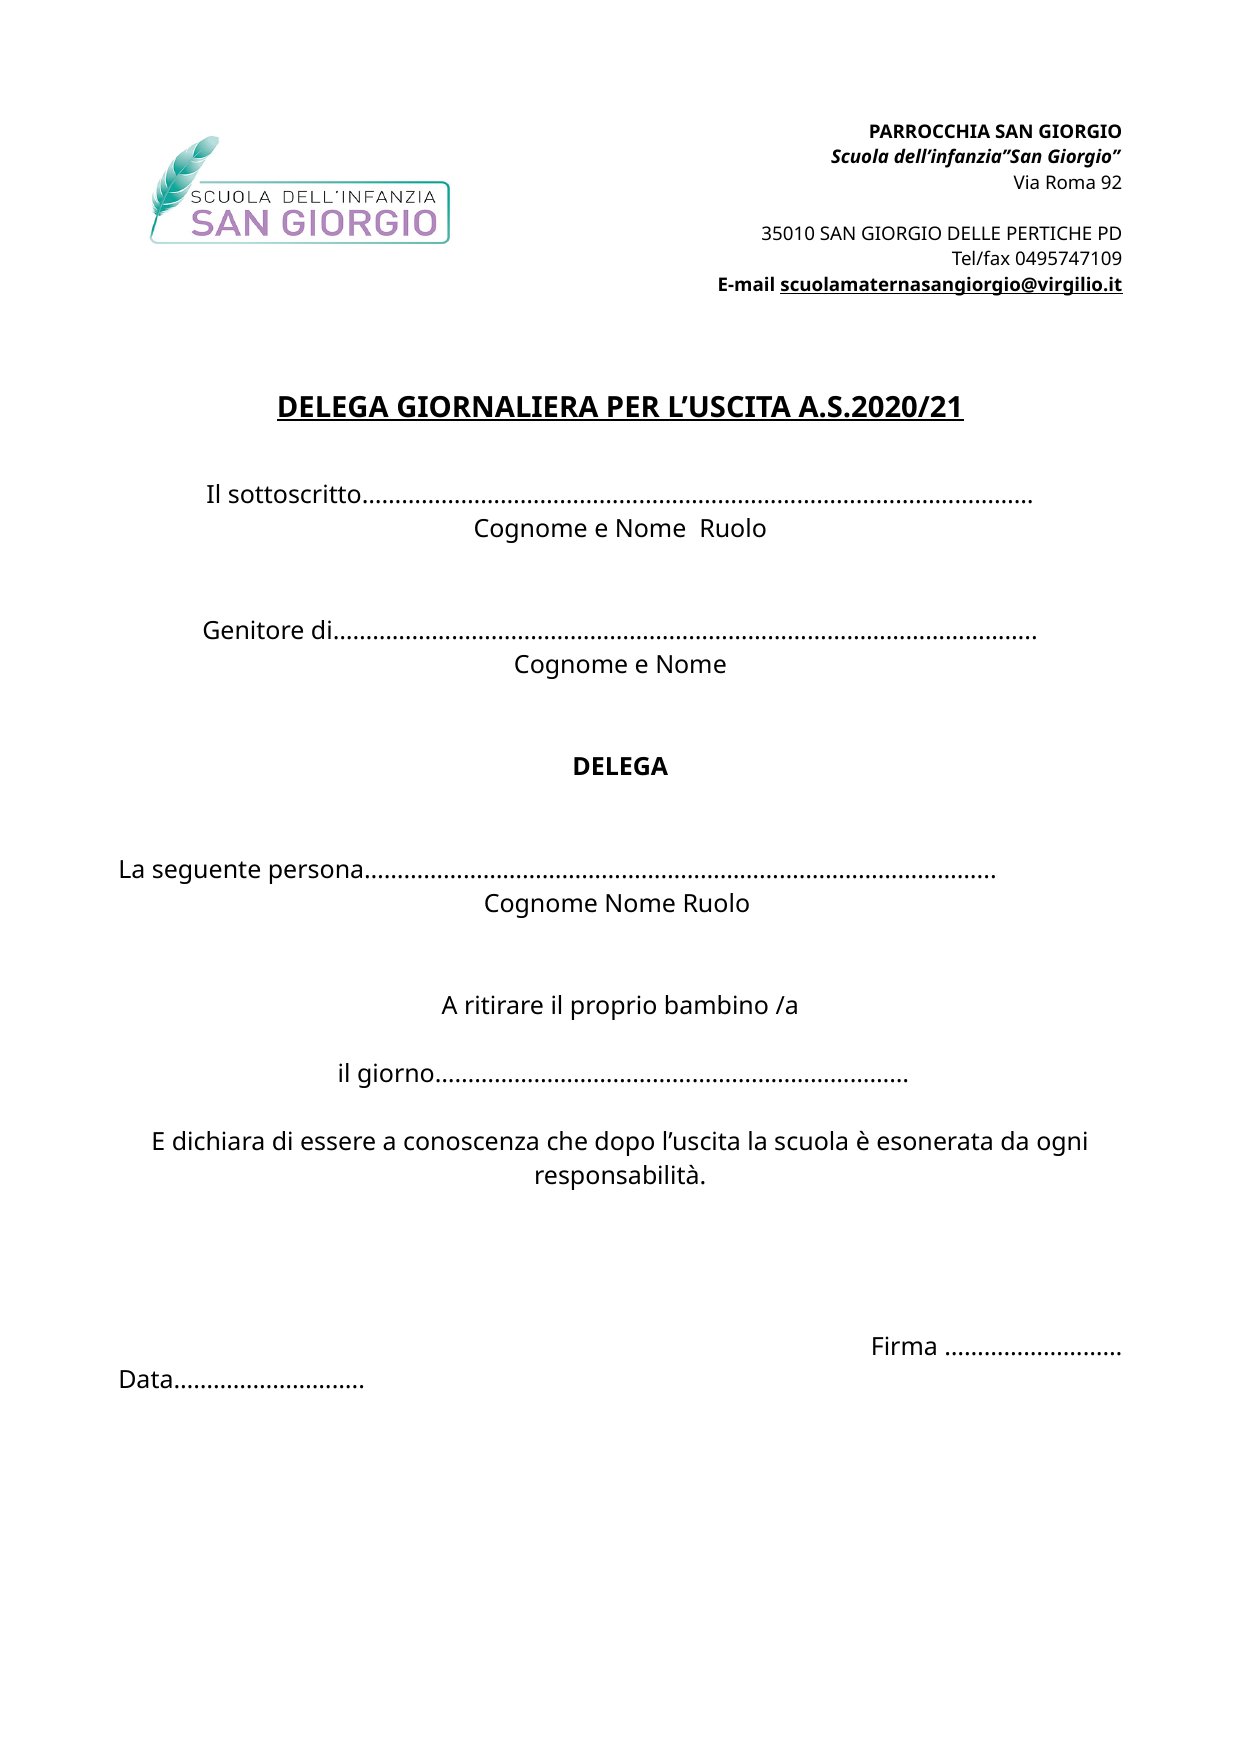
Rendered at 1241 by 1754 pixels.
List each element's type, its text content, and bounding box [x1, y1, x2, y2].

text DELEGA [118, 749, 1122, 783]
text A ritirare il proprio bambino /a [118, 987, 1122, 1022]
text Il sottoscritto………………………………………………………………………………………… [118, 477, 1122, 511]
text Cognome e Nome Ruolo [118, 511, 1122, 545]
text Cognome e Nome [118, 647, 1122, 681]
text Firma ……………………… [118, 1328, 1122, 1362]
text Genitore di…………………………………………………………………………………………….. [118, 613, 1122, 647]
text Cognome Nome Ruolo [118, 885, 1122, 919]
text DELEGA GIORNALIERA PER L’USCITA A.S.2020/21 [118, 386, 1122, 426]
text La seguente persona…………………………………………………………………………………... [118, 851, 1122, 885]
text E dichiara di essere a conoscenza che dopo l’uscita la scuola è esonerata da ogni responsabilità. [118, 1124, 1122, 1192]
text il giorno……………………………………………………………… [118, 1056, 1122, 1090]
picture [118, 118, 480, 262]
text Data……………………….. [118, 1362, 1122, 1396]
